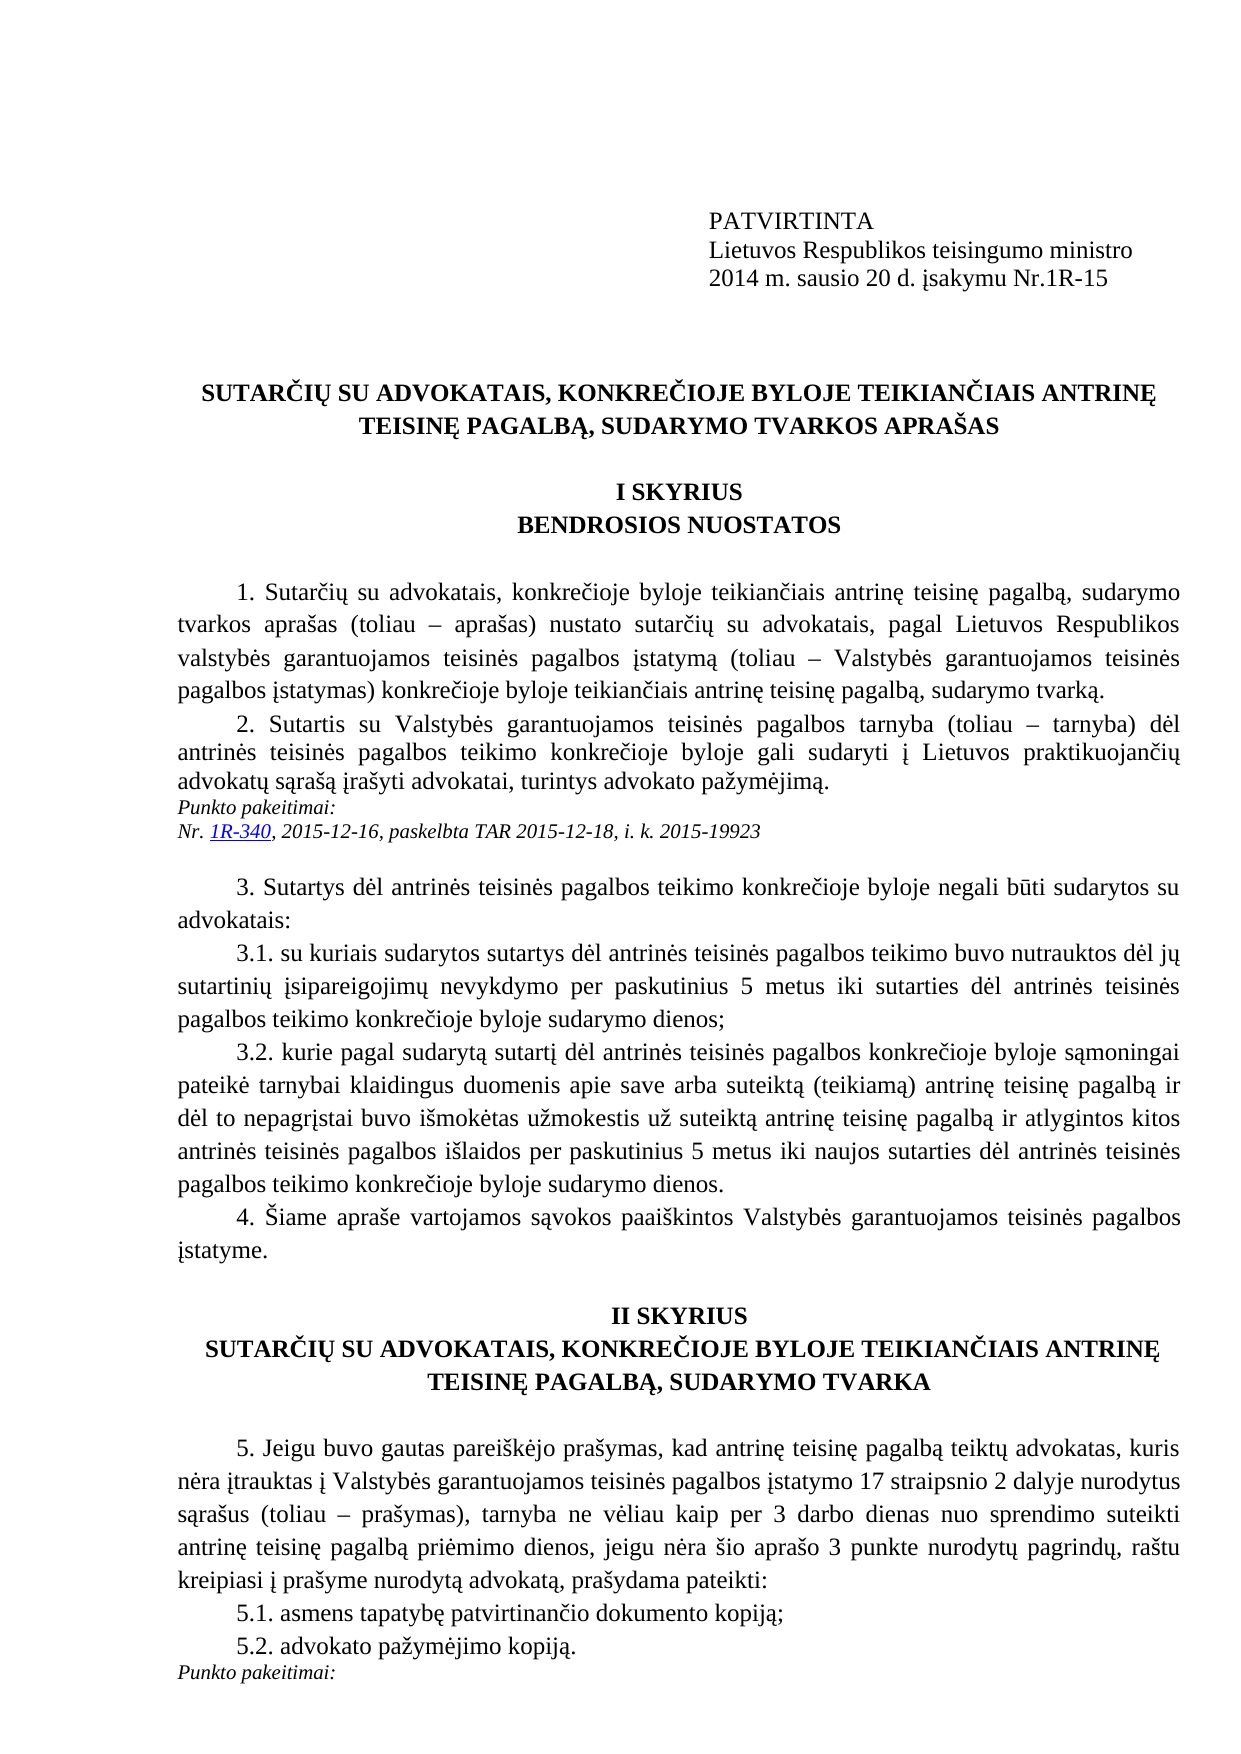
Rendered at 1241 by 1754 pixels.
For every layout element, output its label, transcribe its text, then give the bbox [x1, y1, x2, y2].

text 3. Sutartys dėl antrinės teisinės pagalbos teikimo konkrečioje byloje negali būti sudarytos su advokatais: [177, 872, 1181, 933]
text Lietuvos Respublikos teisingumo ministro [709, 235, 1181, 263]
text 1. Sutarčių su advokatais, konkrečioje byloje teikiančiais antrinę teisinę pagalbą, sudarymo tvarkos aprašas (toliau – aprašas) nustato sutarčių su advokatais, pagal Lietuvos Respublikos valstybės garantuojamos teisinės pagalbos įstatymą (toliau – Valstybės garantuojamos teisinės pagalbos įstatymas) konkrečioje byloje teikiančiais antrinę teisinę pagalbą, sudarymo tvarką. [177, 577, 1181, 704]
text Punkto pakeitimai: [177, 795, 1181, 819]
text SUTARČIŲ SU ADVOKATAIS, KONKREČIOJE BYLOJE TEIKIANČIAIS ANTRINĘ TEISINĘ PAGALBĄ, SUDARYMO TVARKOS APRAŠAS [177, 378, 1181, 440]
text 5. Jeigu buvo gautas pareiškėjo prašymas, kad antrinę teisinę pagalbą teiktų advokatas, kuris nėra įtrauktas į Valstybės garantuojamos teisinės pagalbos įstatymo 17 straipsnio 2 dalyje nurodytus sąrašus (toliau – prašymas), tarnyba ne vėliau kaip per 3 darbo dienas nuo sprendimo suteikti antrinę teisinę pagalbą priėmimo dienos, jeigu nėra šio aprašo 3 punkte nurodytų pagrindų, raštu kreipiasi į prašyme nurodytą advokatą, prašydama pateikti: [177, 1433, 1181, 1594]
text BENDROSIOS NUOSTATOS [177, 511, 1181, 539]
text 5.1. asmens tapatybę patvirtinančio dokumento kopiją; [177, 1598, 1181, 1627]
text 5.2. advokato pažymėjimo kopiją. [177, 1631, 1181, 1660]
text PATVIRTINTA [574, 206, 1181, 235]
text 3.1. su kuriais sudarytos sutartys dėl antrinės teisinės pagalbos teikimo buvo nutrauktos dėl jų sutartinių įsipareigojimų nevykdymo per paskutinius 5 metus iki sutarties dėl antrinės teisinės pagalbos teikimo konkrečioje byloje sudarymo dienos; [177, 938, 1181, 1033]
text 4. Šiame apraše vartojamos sąvokos paaiškintos Valstybės garantuojamos teisinės pagalbos įstatyme. [177, 1202, 1181, 1264]
text Nr. 1R-340, 2015-12-16, paskelbta TAR 2015-12-18, i. k. 2015-19923 [177, 819, 1181, 843]
text SUTARČIŲ SU ADVOKATAIS, KONKREČIOJE BYLOJE TEIKIANČIAIS ANTRINĘ TEISINĘ PAGALBĄ, SUDARYMO TVARKA [177, 1334, 1181, 1396]
text II SKYRIUS [177, 1301, 1181, 1330]
text 2. Sutartis su Valstybės garantuojamos teisinės pagalbos tarnyba (toliau – tarnyba) dėl antrinės teisinės pagalbos teikimo konkrečioje byloje gali sudaryti į Lietuvos praktikuojančių advokatų sąrašą įrašyti advokatai, turintys advokato pažymėjimą. [177, 709, 1181, 795]
text 2014 m. sausio 20 d. įsakymu Nr.1R-15 [709, 263, 1181, 292]
text I SKYRIUS [177, 477, 1181, 506]
text 3.2. kurie pagal sudarytą sutartį dėl antrinės teisinės pagalbos konkrečioje byloje sąmoningai pateikė tarnybai klaidingus duomenis apie save arba suteiktą (teikiamą) antrinę teisinę pagalbą ir dėl to nepagrįstai buvo išmokėtas užmokestis už suteiktą antrinę teisinę pagalbą ir atlygintos kitos antrinės teisinės pagalbos išlaidos per paskutinius 5 metus iki naujos sutarties dėl antrinės teisinės pagalbos teikimo konkrečioje byloje sudarymo dienos. [177, 1037, 1181, 1198]
text Punkto pakeitimai: [177, 1660, 1181, 1684]
